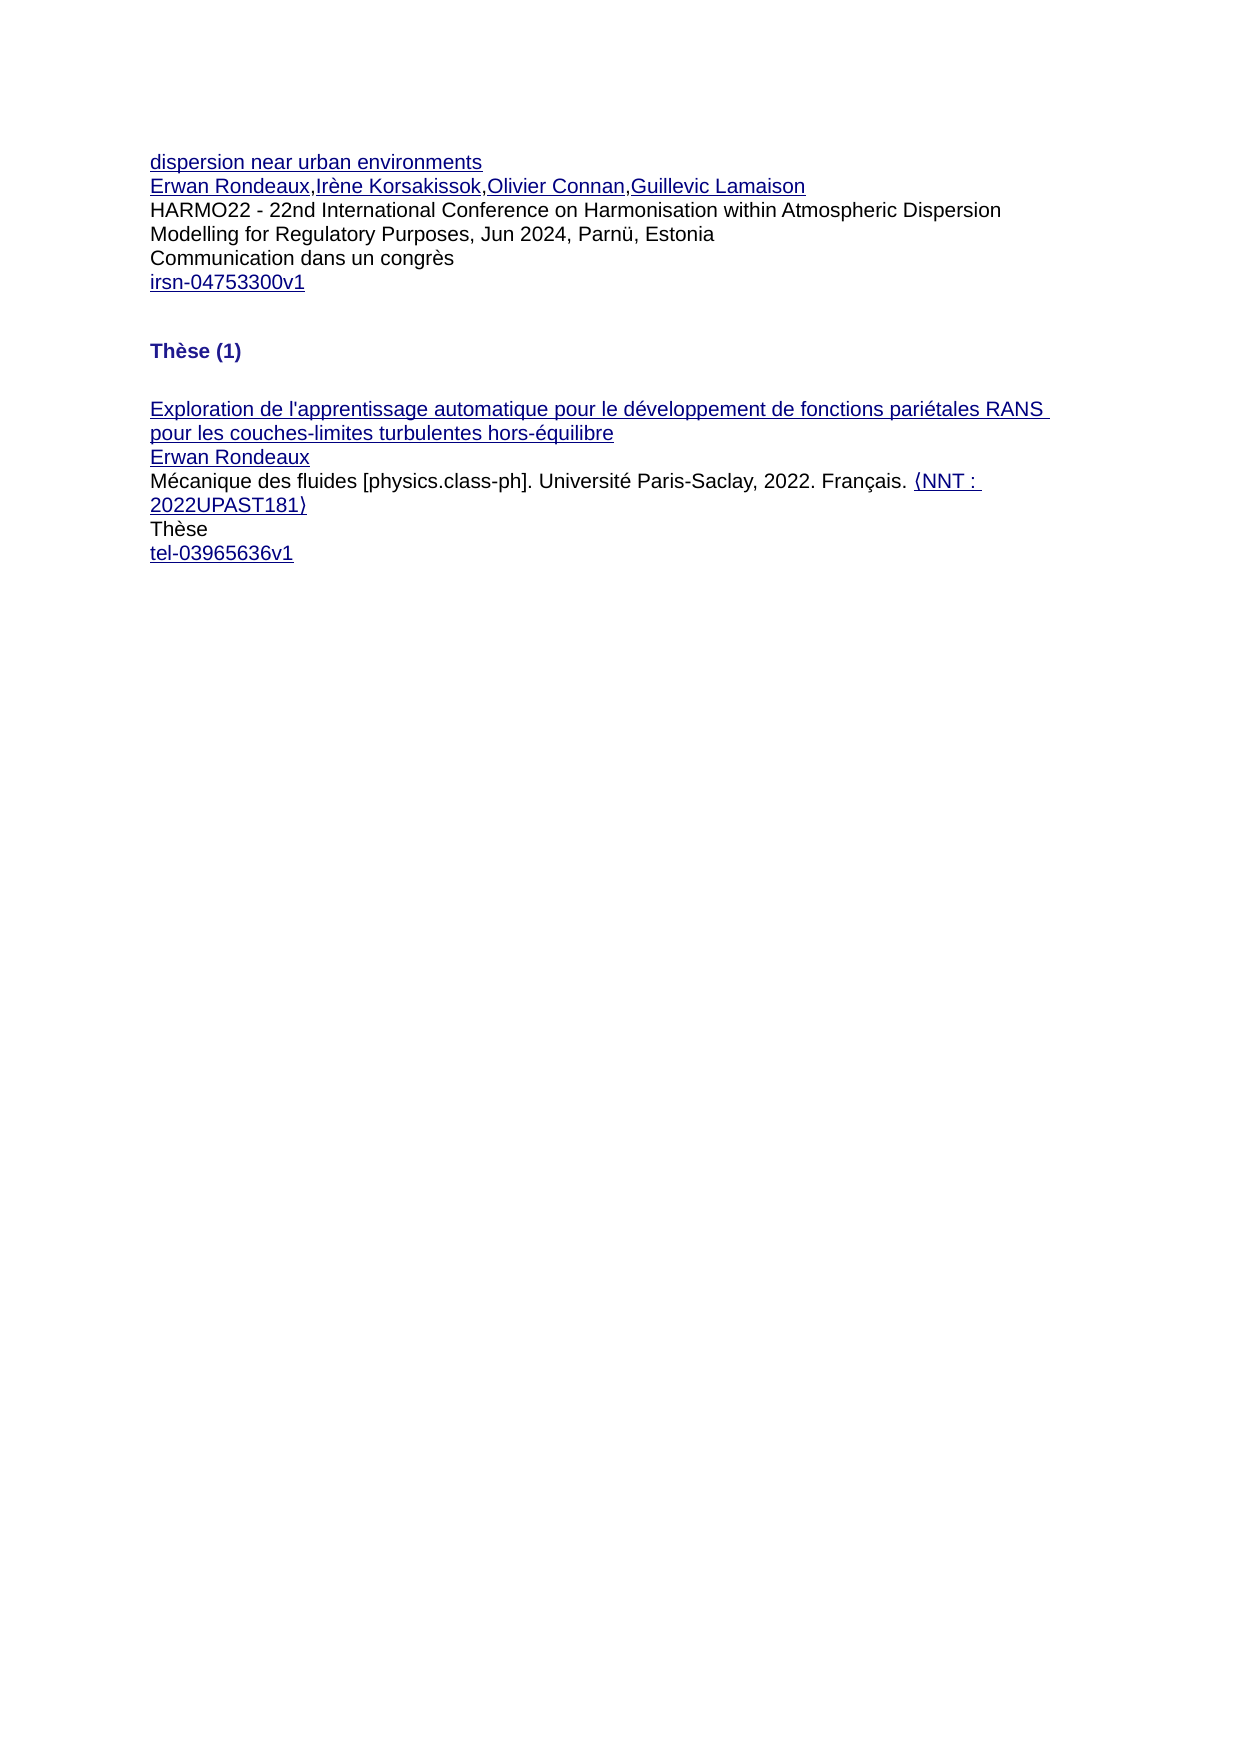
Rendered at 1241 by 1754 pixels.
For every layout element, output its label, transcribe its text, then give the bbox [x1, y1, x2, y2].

table_header Exploration de l'apprentissage automatique pour le développement de fonctions pariétales RANS pour les couches-limites turbulentes hors-équilibre Erwan Rondeaux Mécanique des fluides [physics.class-ph]. Université Paris-Saclay, 2022. Français. ⟨NNT : 2022UPAST181⟩ Thèse tel-03965636v1 [150, 397, 1090, 564]
subtitle Thèse (1) [150, 338, 1090, 362]
table_cell Numerical assessment of the applicability of gaussian models for the prediction of near-field dispersion near urban environments Erwan Rondeaux,Irène Korsakissok,Olivier Connan,Guillevic Lamaison HARMO22 - 22nd International Conference on Harmonisation within Atmospheric Dispersion Modelling for Regulatory Purposes, Jun 2024, Parnü, Estonia Communication dans un congrès irsn-04753300v1 [150, 150, 1090, 294]
